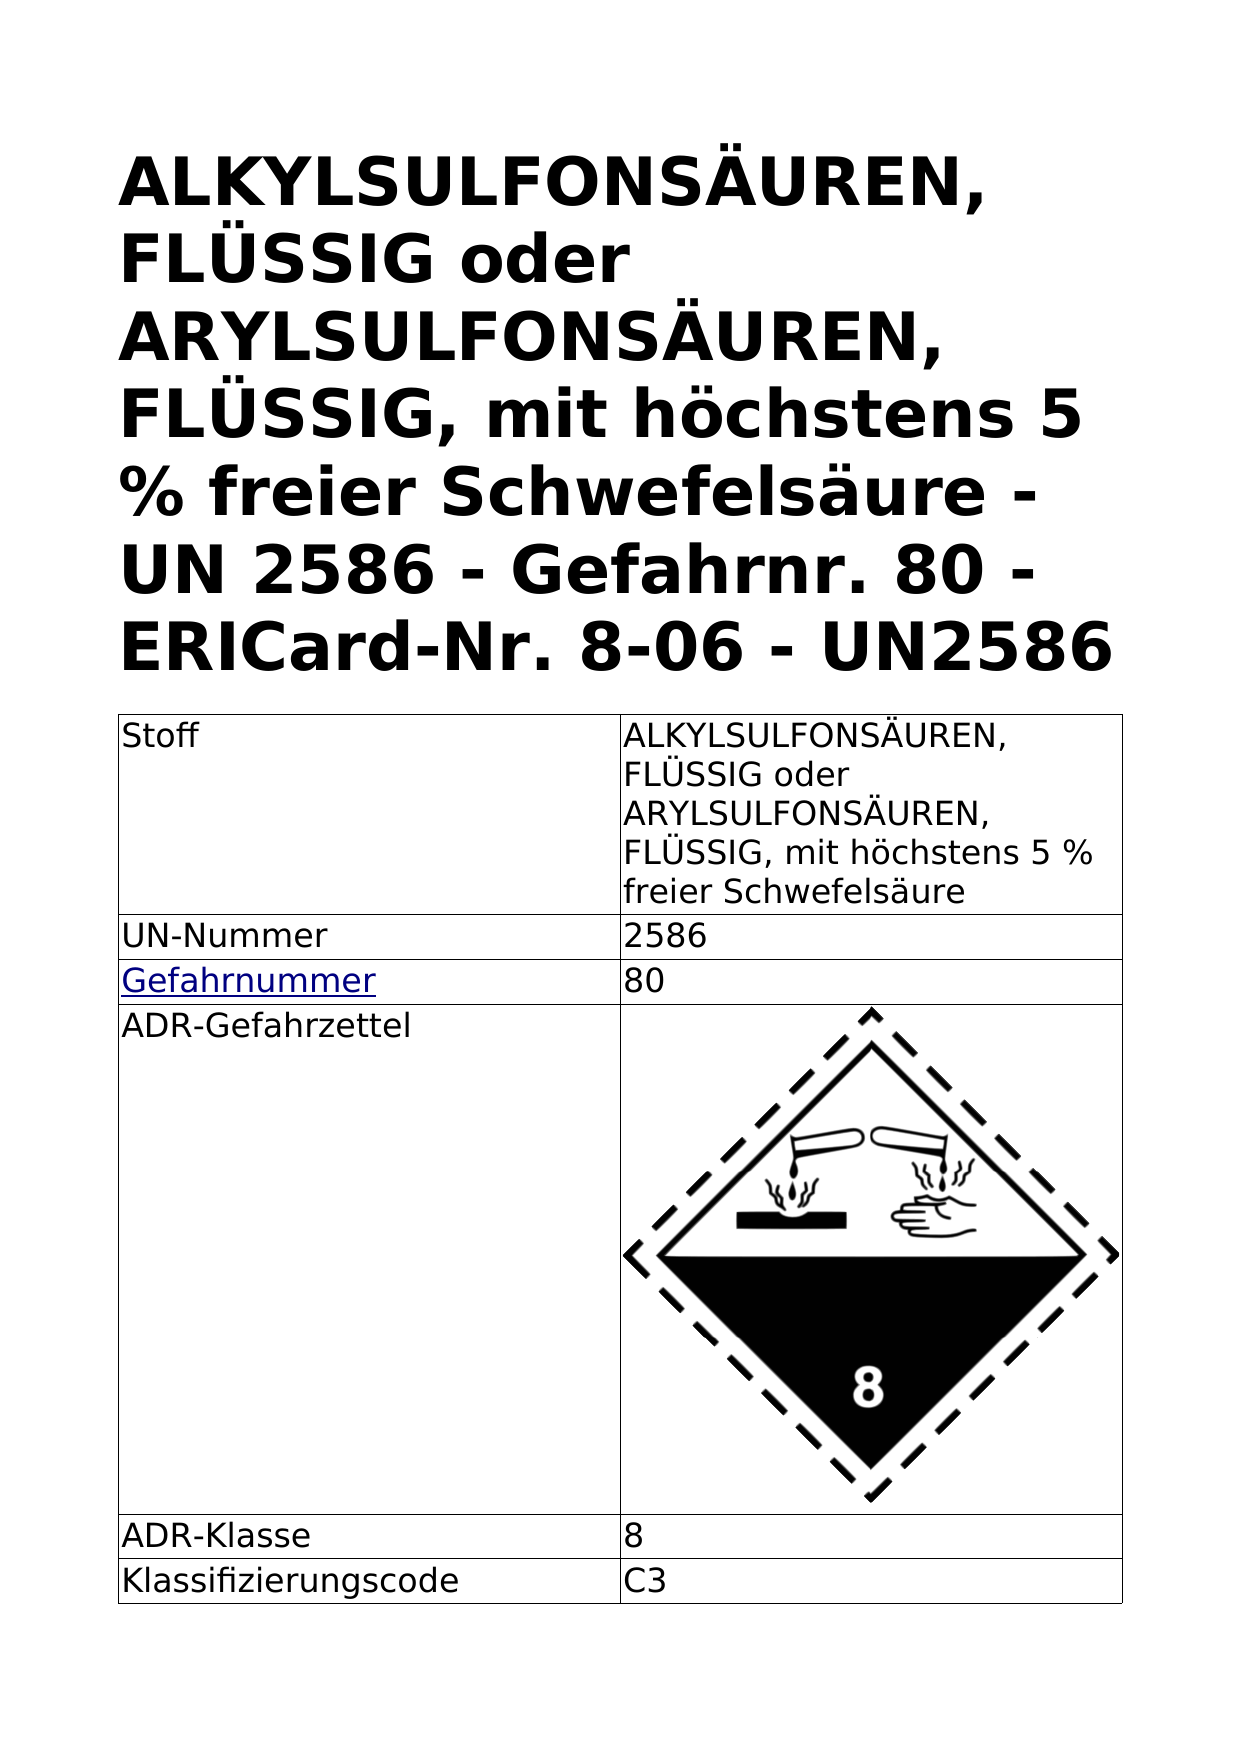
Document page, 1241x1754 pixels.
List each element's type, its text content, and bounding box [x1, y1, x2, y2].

table_cell ADR-Klasse [119, 1515, 620, 1558]
table_header ALKYLSULFONSÄUREN, FLÜSSIG oder ARYLSULFONSÄUREN, FLÜSSIG, mit höchstens 5 % freier Schwefelsäure [621, 715, 1122, 914]
table_cell ADR-Gefahrzettel [119, 1005, 620, 1513]
table_cell 2586 [621, 915, 1122, 959]
picture [622, 1006, 1120, 1503]
subtitle ALKYLSULFONSÄUREN, FLÜSSIG oder ARYLSULFONSÄUREN, FLÜSSIG, mit höchstens 5 % freier Schwefelsäure - UN 2586 - Gefahrnr. 80 - ERICard-Nr. 8-06 - UN2586 [118, 143, 1122, 686]
table_cell [621, 1005, 1122, 1513]
table_cell 8 [621, 1515, 1122, 1558]
table_cell Gefahrnummer [119, 960, 620, 1003]
table_cell Klassifizierungscode [119, 1559, 620, 1603]
table_cell 80 [621, 960, 1122, 1003]
table_cell UN-Nummer [119, 915, 620, 959]
table_header Stoff [119, 715, 620, 914]
table_cell C3 [621, 1559, 1122, 1603]
